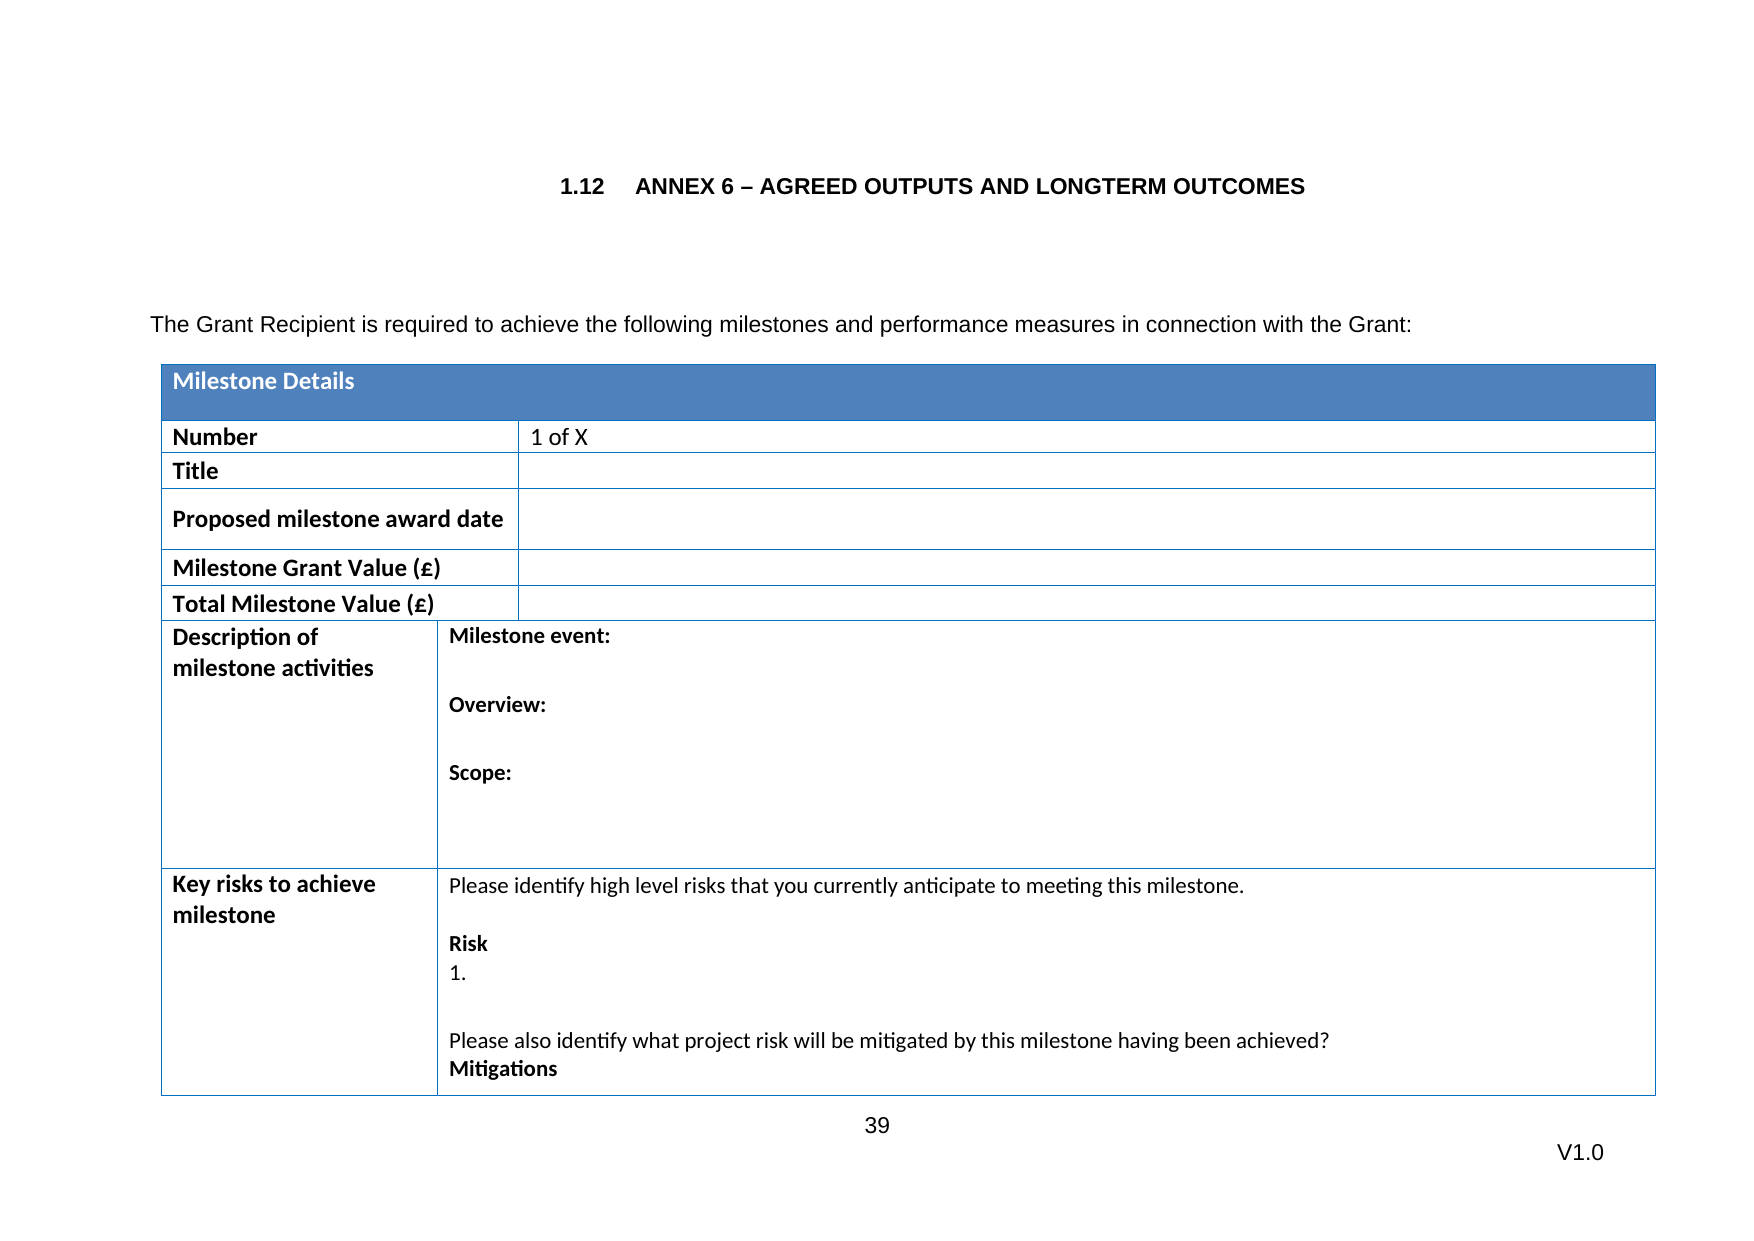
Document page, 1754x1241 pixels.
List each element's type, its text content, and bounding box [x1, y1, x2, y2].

table_cell Please identify high level risks that you currently anticipate to meeting this milestone. Risk 1. Please also identify what project risk will be mitigated by this milestone having been achieved? Mitigations [438, 869, 1655, 1095]
table_cell [519, 489, 1655, 549]
table_cell Milestone event: Overview: Scope: [438, 621, 1655, 868]
table_cell [519, 550, 1655, 585]
table_cell Description of milestone activities [162, 621, 437, 868]
table_cell [519, 453, 1655, 488]
subtitle ANNEX 6 – AGREED OUTPUTS AND LONGTERM OUTCOMES [261, 173, 1604, 199]
table_cell [519, 586, 1655, 620]
table_header Milestone Details [162, 365, 1655, 420]
table_cell Title [162, 453, 518, 488]
table_cell 1 of X [519, 421, 1655, 452]
table_cell Proposed milestone award date [162, 489, 518, 549]
table_cell Milestone Grant Value (£) [162, 550, 518, 585]
table_cell Number [162, 421, 518, 452]
table_cell Key risks to achieve milestone [162, 869, 437, 1095]
text The Grant Recipient is required to achieve the following milestones and performance measures in connection with the Grant: [150, 311, 1604, 337]
table_cell Total Milestone Value (£) [162, 586, 518, 620]
